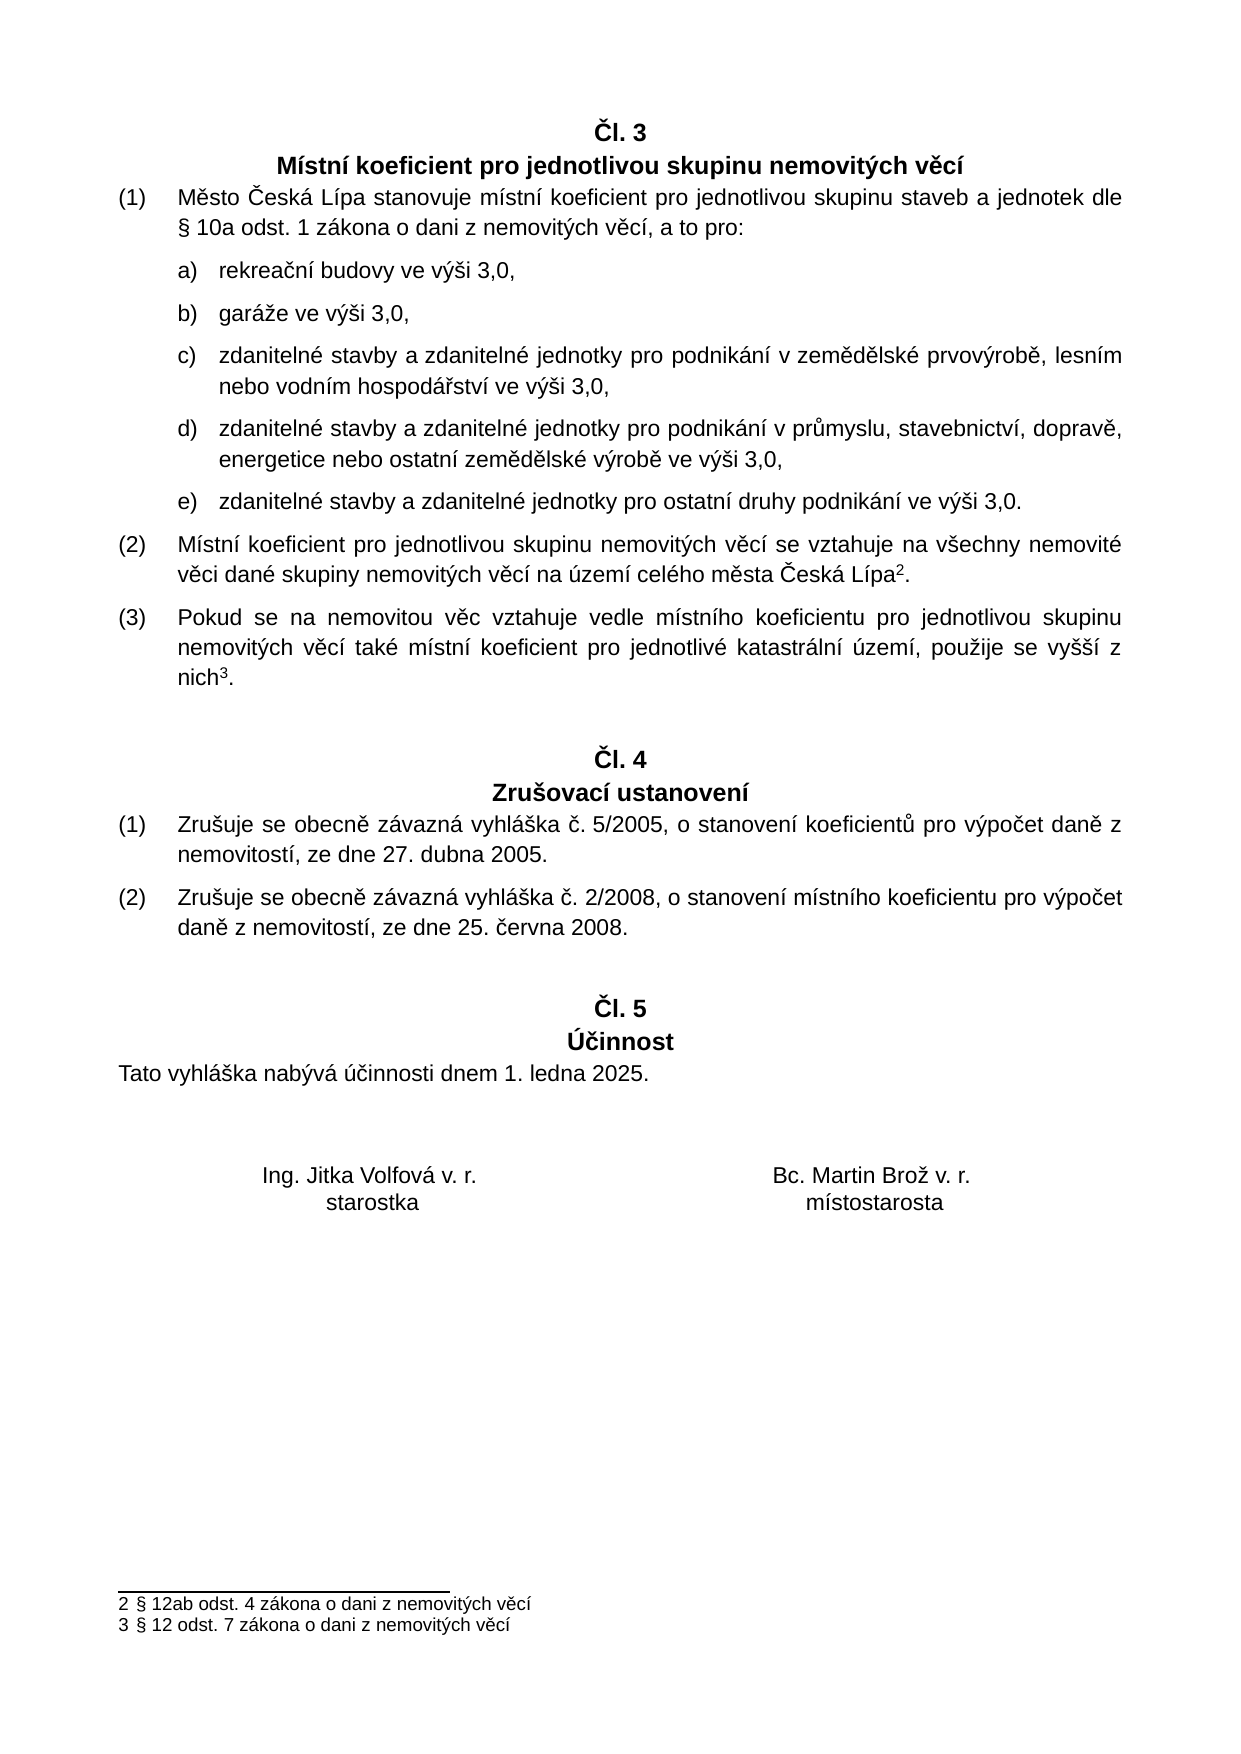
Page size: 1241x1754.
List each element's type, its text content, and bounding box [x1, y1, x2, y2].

subtitle Čl. 3 Místní koeficient pro jednotlivou skupinu nemovitých věcí [118, 118, 1122, 180]
subtitle Čl. 4 Zrušovací ustanovení [118, 744, 1122, 806]
list zdanitelné stavby a zdanitelné jednotky pro ostatní druhy podnikání ve výši 3,0. [177, 488, 1122, 515]
list garáže ve výši 3,0, [177, 300, 1122, 326]
list Zrušuje se obecně závazná vyhláška č. 2/2008, o stanovení místního koeficientu pro výpočet daně z nemovitostí, ze dne 25. června 2008. [118, 883, 1122, 940]
table_cell [118, 1221, 620, 1339]
list Město Česká Lípa stanovuje místní koeficient pro jednotlivou skupinu staveb a jednotek dle § 10a odst. 1 zákona o dani z nemovitých věcí, a to pro: [118, 184, 1122, 241]
list Zrušuje se obecně závazná vyhláška č. 5/2005, o stanovení koeficientů pro výpočet daně z nemovitostí, ze dne 27. dubna 2005. [118, 811, 1122, 867]
list rekreační budovy ve výši 3,0, [177, 257, 1122, 283]
text Tato vyhláška nabývá účinnosti dnem 1. ledna 2025. [118, 1060, 1122, 1086]
subtitle Čl. 5 Účinnost [118, 994, 1122, 1056]
table_cell [620, 1221, 1122, 1339]
list Pokud se na nemovitou věc vztahuje vedle místního koeficientu pro jednotlivou skupinu nemovitých věcí také místní koeficient pro jednotlivé katastrální území, použije se vyšší z nich. [118, 604, 1122, 691]
table_header Bc. Martin Brož v. r. místostarosta [620, 1103, 1122, 1221]
list § 12 odst. 7 zákona o dani z nemovitých věcí [118, 1614, 1122, 1635]
list § 12ab odst. 4 zákona o dani z nemovitých věcí [118, 1592, 1122, 1614]
table_header Ing. Jitka Volfová v. r. starostka [118, 1103, 620, 1221]
list Místní koeficient pro jednotlivou skupinu nemovitých věcí se vztahuje na všechny nemovité věci dané skupiny nemovitých věcí na území celého města Česká Lípa. [118, 531, 1122, 588]
list zdanitelné stavby a zdanitelné jednotky pro podnikání v zemědělské prvovýrobě, lesním nebo vodním hospodářství ve výši 3,0, [177, 342, 1122, 399]
list zdanitelné stavby a zdanitelné jednotky pro podnikání v průmyslu, stavebnictví, dopravě, energetice nebo ostatní zemědělské výrobě ve výši 3,0, [177, 415, 1122, 472]
